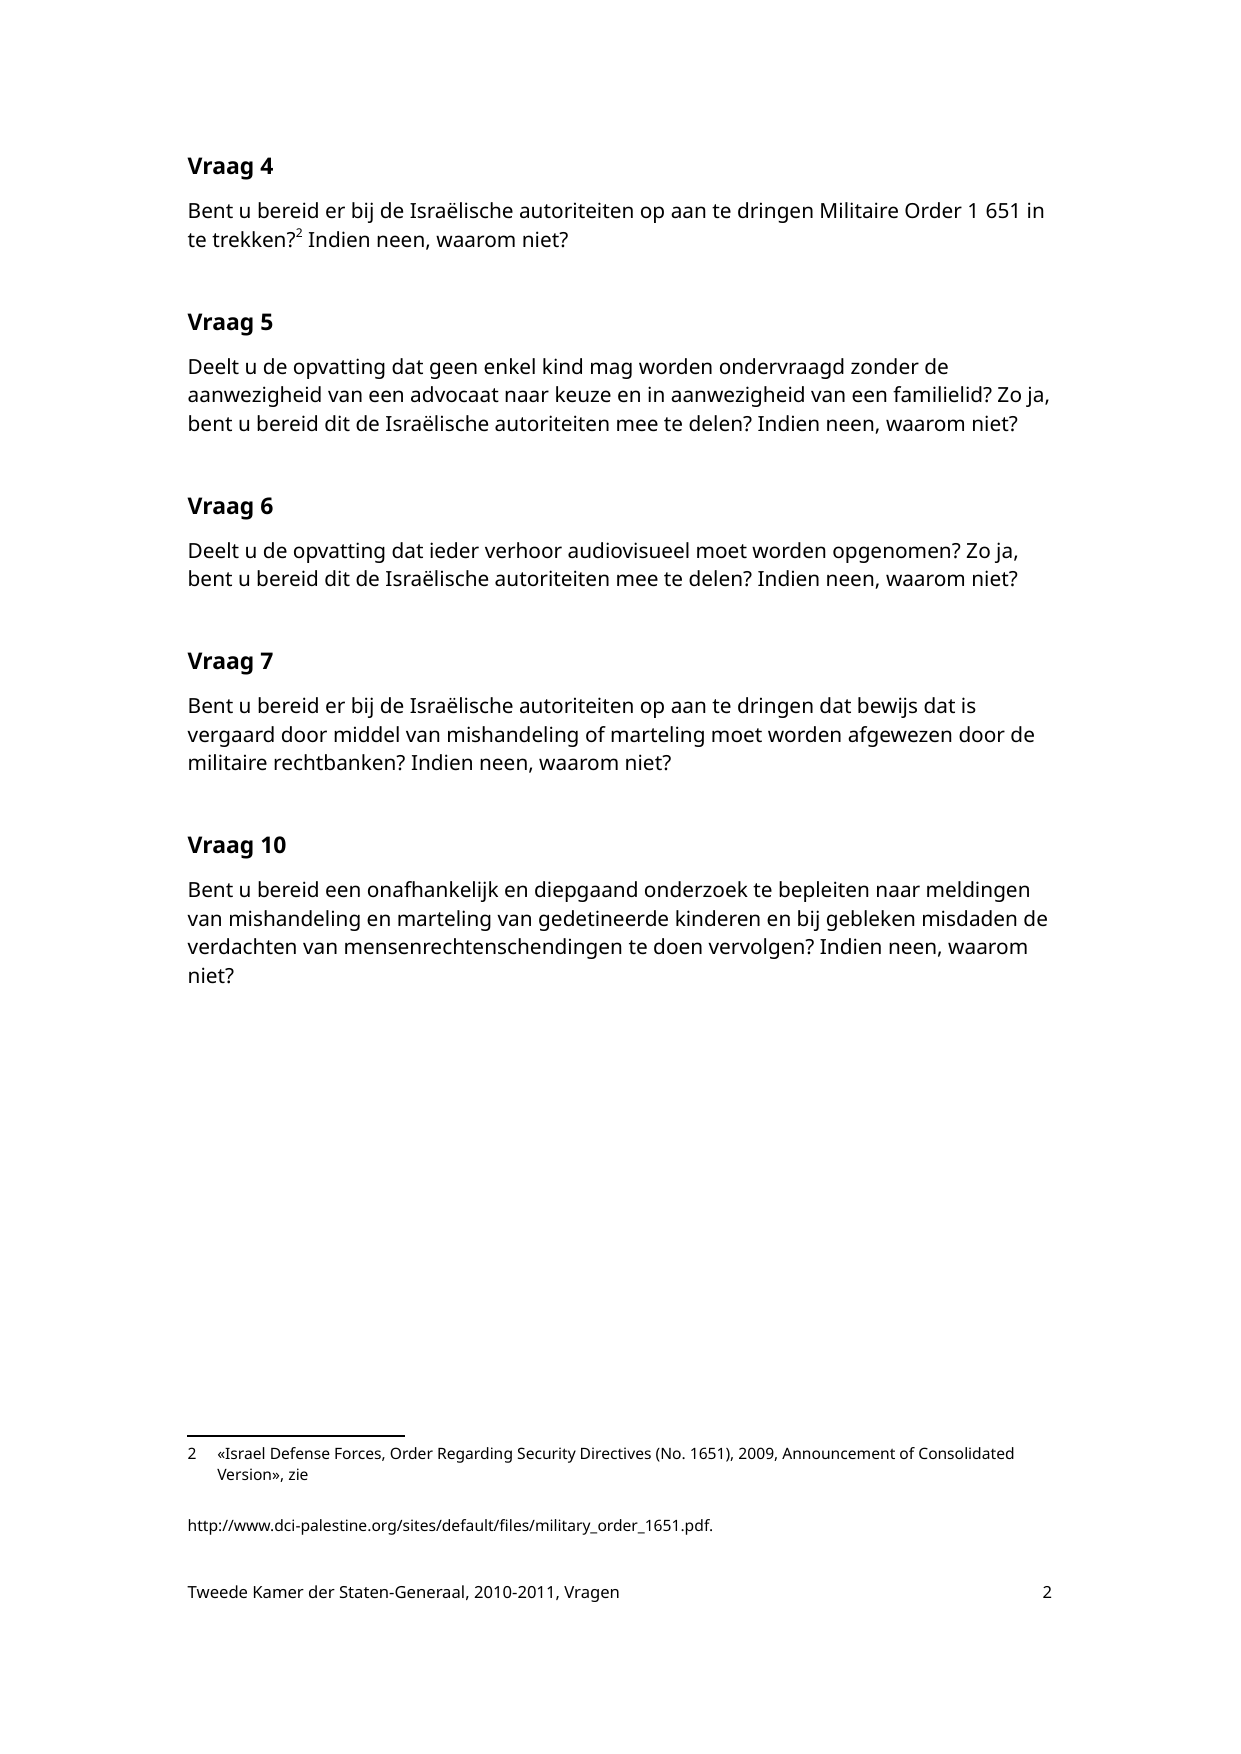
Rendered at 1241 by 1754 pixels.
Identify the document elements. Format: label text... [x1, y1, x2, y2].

text Deelt u de opvatting dat de militaire rechtbank voor de jeugd, die sinds 2009 bestaat, geen wezenlijke verbetering is omdat deze dezelfde faciliteiten en dezelfde staf gebruikt als militaire rechtbanken voor volwassenen? Deelt u derhalve de conclusie dat er in de praktijk geen verschil is en ook daarom dat er geen aparte militaire rechtbank voor de jeugd bestaat? Indien neen, wat is dan uw opvatting? Bent u bereid er bij de Israëlische autoriteiten op aan te dringen dit hof volledig te hervormen? Indien neen, waarom niet? [187, 150, 1053, 207]
text Deelt u de opvatting dat ieder verhoor audiovisueel moet worden opgenomen? Zo ja, bent u bereid dit de Israëlische autoriteiten mee te delen? Indien neen, waarom niet? [187, 645, 1053, 702]
subtitle Vraag 5 [187, 415, 1053, 446]
text Deelt u de opvatting dat geen enkel kind mag worden ondervraagd zonder de aanwezigheid van een advocaat naar keuze en in aanwezigheid van een familielid? Zo ja, bent u bereid dit de Israëlische autoriteiten mee te delen? Indien neen, waarom niet? [187, 461, 1053, 547]
text http://www.dci-palestine.org/sites/default/files/military_order_1651.pdf. [187, 1508, 1053, 1536]
text Bent u bereid er bij de Israëlische autoriteiten op aan te dringen Militaire Order 1 651 in te trekken? Indien neen, waarom niet? [187, 306, 1053, 362]
text «Israel Defense Forces, Order Regarding Security Directives (No. 1651), 2009, Announcement of Consolidated Version», zie [187, 1421, 1053, 1478]
subtitle Vraag 4 [187, 259, 1053, 291]
text Bent u bereid een onafhankelijk en diepgaand onderzoek te bepleiten naar meldingen van mishandeling en marteling van gedetineerde kinderen en bij gebleken misdaden de verdachten van mensenrechtenschendingen te doen vervolgen? Indien neen, waarom niet? [187, 985, 1053, 1099]
subtitle Vraag 7 [187, 755, 1053, 786]
subtitle Vraag 10 [187, 939, 1053, 970]
text Bent u bereid er bij de Israëlische autoriteiten op aan te dringen dat bewijs dat is vergaard door middel van mishandeling of marteling moet worden afgewezen door de militaire rechtbanken? Indien neen, waarom niet? [187, 801, 1053, 886]
subtitle Vraag 6 [187, 599, 1053, 630]
